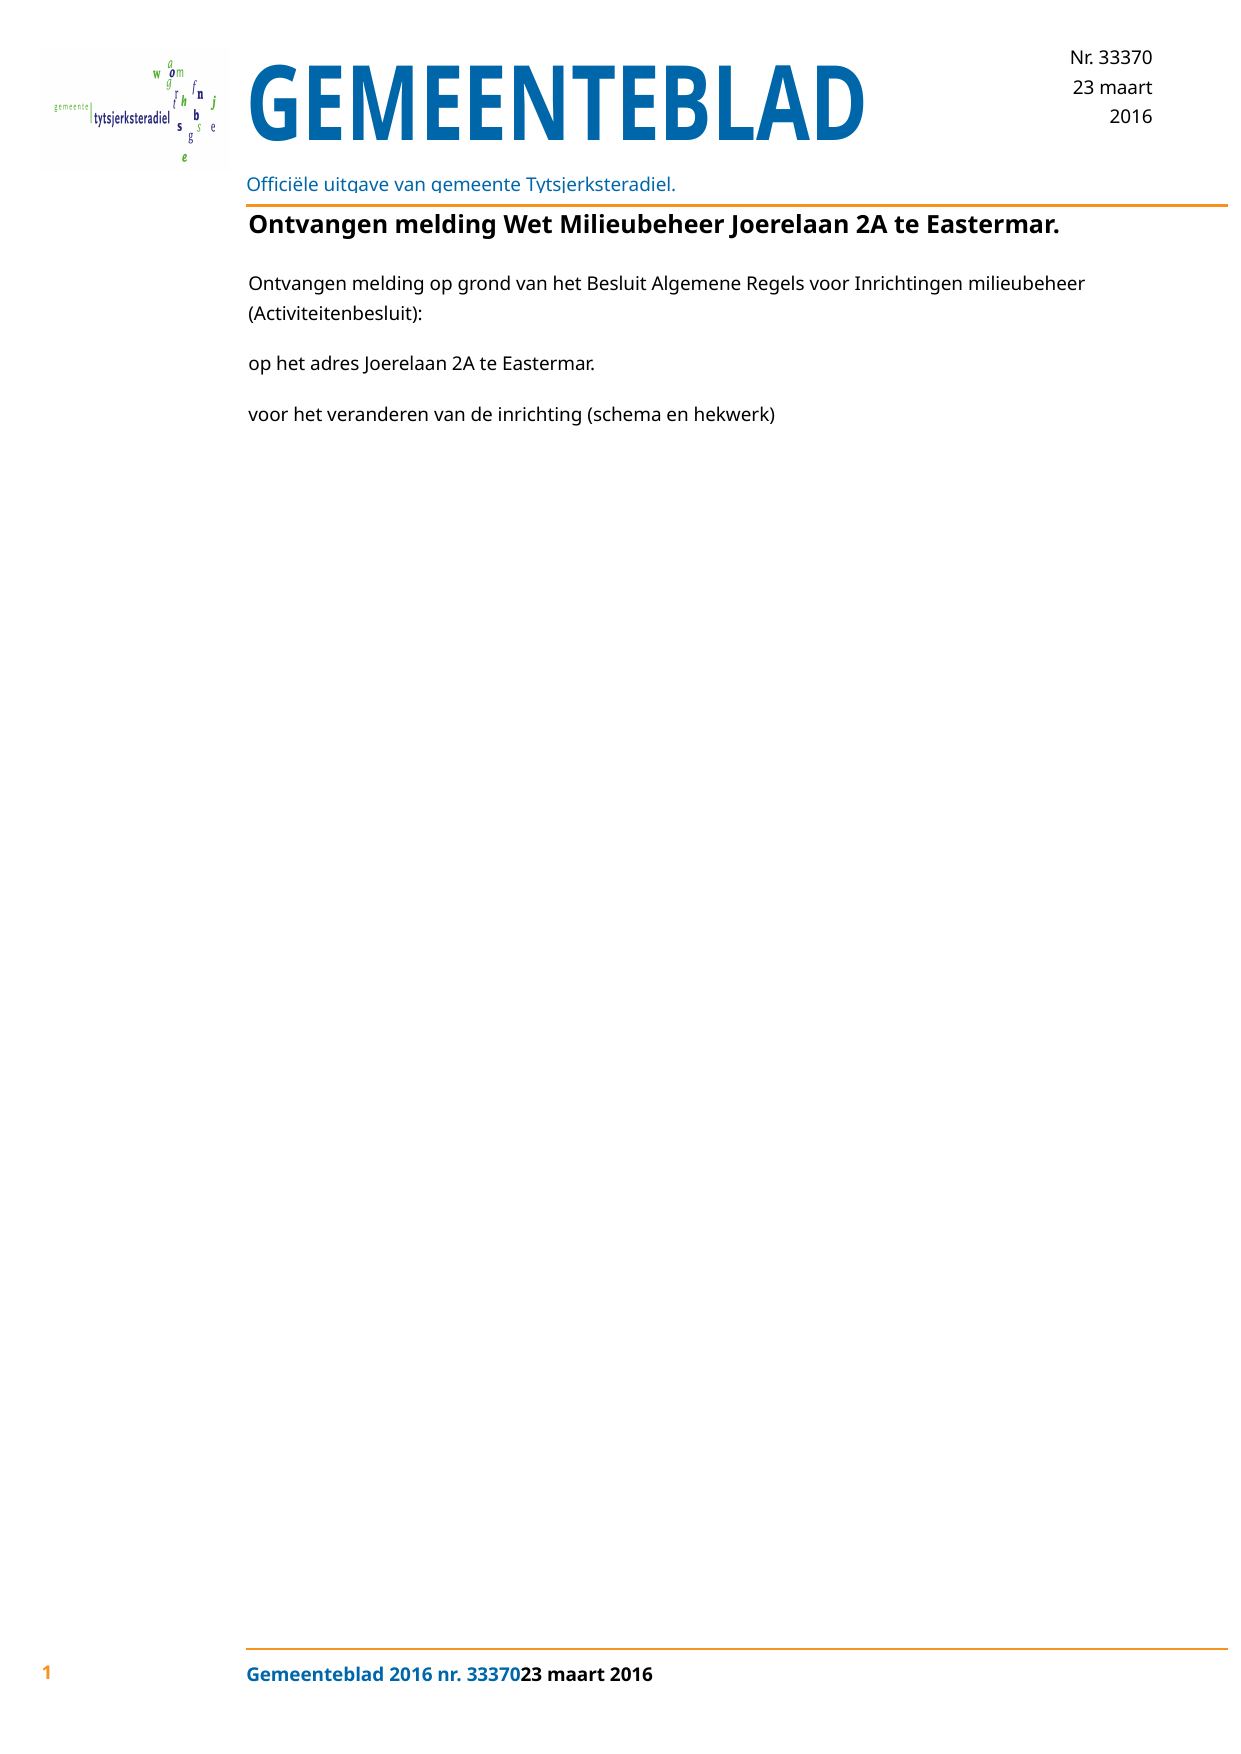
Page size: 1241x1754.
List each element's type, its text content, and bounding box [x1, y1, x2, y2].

text op het adres Joerelaan 2A te Eastermar. [248, 350, 1152, 376]
text Ontvangen melding Wet Milieubeheer Joerelaan 2A te Eastermar. [248, 207, 1152, 241]
picture [41, 47, 231, 172]
text voor het veranderen van de inrichting (schema en hekwerk) [248, 401, 1152, 426]
text Ontvangen melding op grond van het Besluit Algemene Regels voor Inrichtingen milieubeheer (Activiteitenbesluit): [248, 270, 1152, 326]
